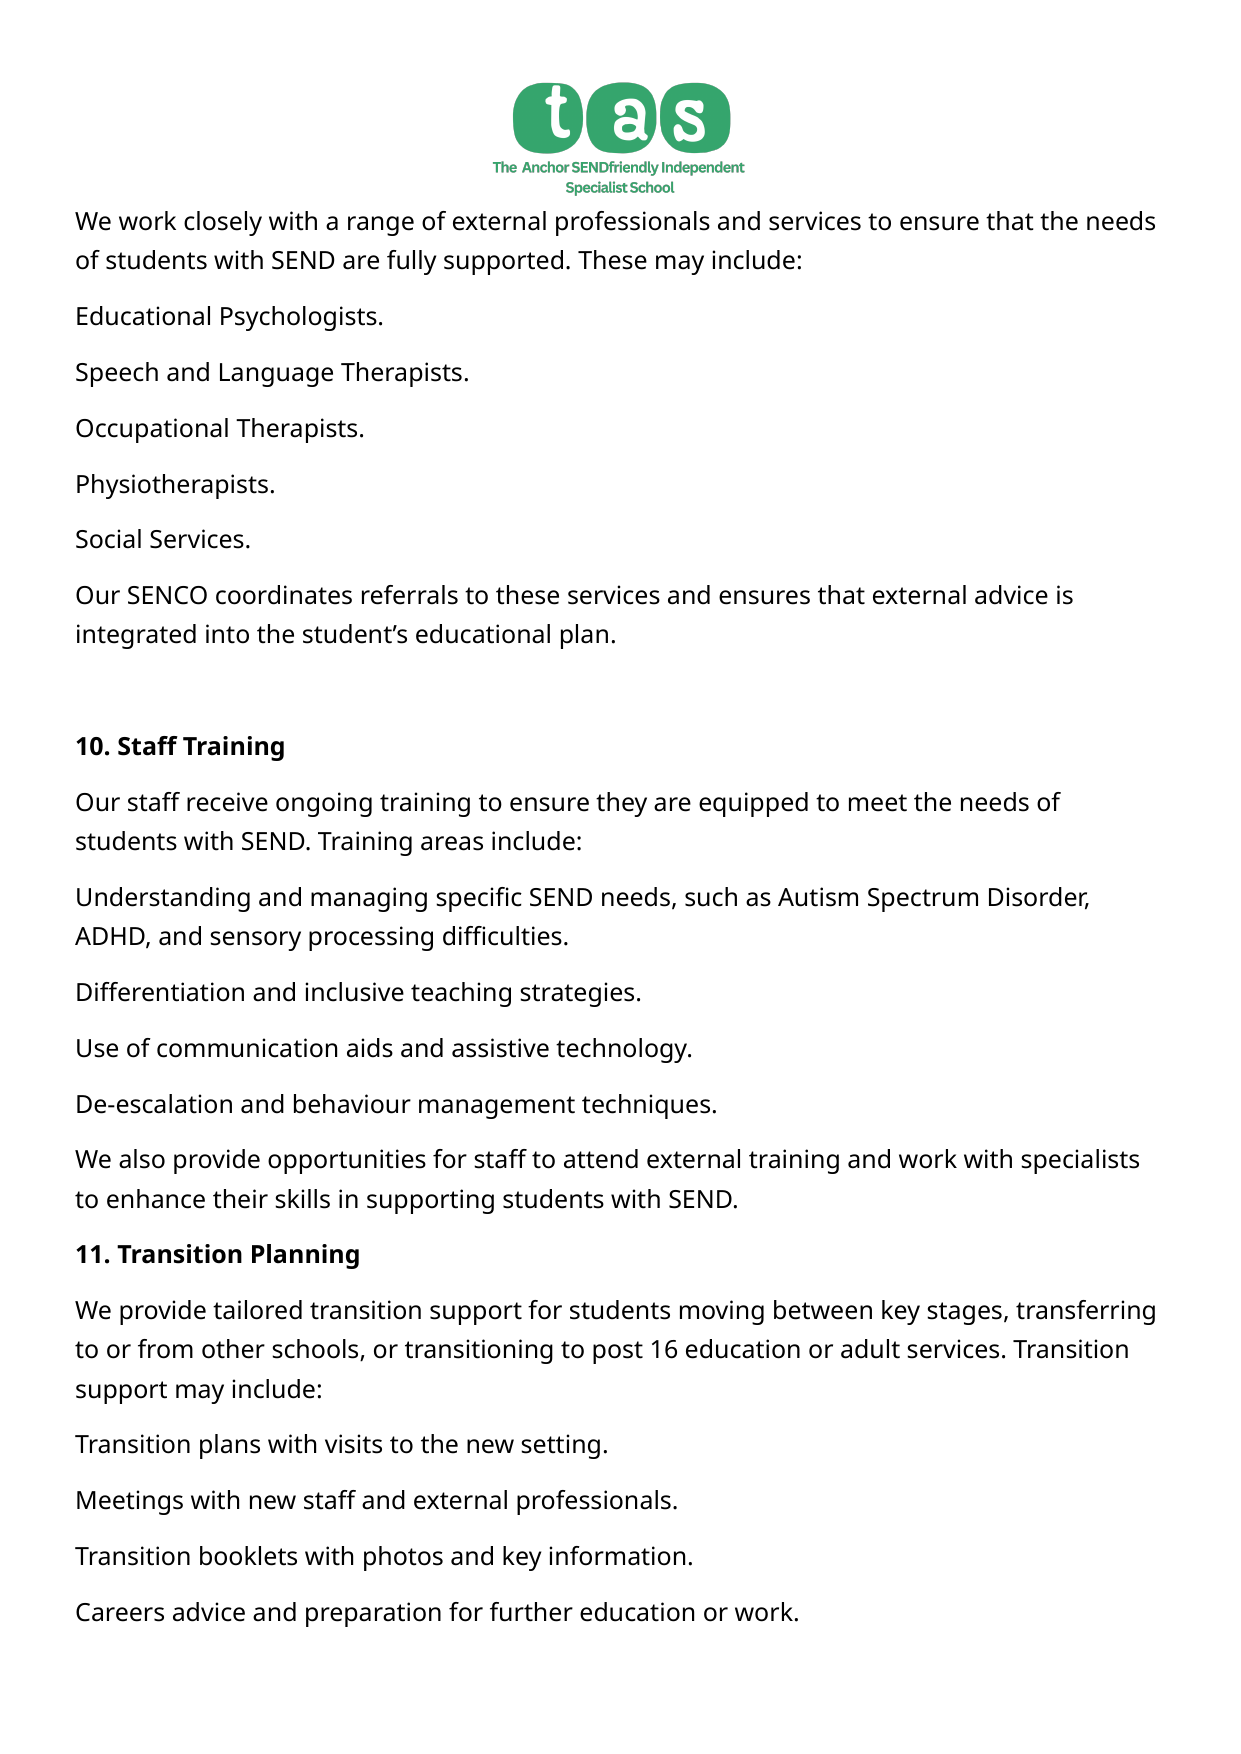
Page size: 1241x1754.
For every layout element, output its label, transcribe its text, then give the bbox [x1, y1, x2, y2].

text Educational Psychologists. [75, 299, 1165, 333]
text We also provide opportunities for staff to attend external training and work with specialists to enhance their skills in supporting students with SEND. [75, 1142, 1165, 1215]
text We provide tailored transition support for students moving between key stages, transferring to or from other schools, or transitioning to post 16 education or adult services. Transition support may include: [75, 1293, 1165, 1405]
text Our staff receive ongoing training to ensure they are equipped to meet the needs of students with SEND. Training areas include: [75, 784, 1165, 858]
text Differentiation and inclusive teaching strategies. [75, 974, 1165, 1009]
text Social Services. [75, 522, 1165, 556]
text Use of communication aids and assistive technology. [75, 1030, 1165, 1064]
text 11. Transition Planning [75, 1237, 1165, 1271]
text Physiotherapists. [75, 466, 1165, 500]
text Speech and Language Therapists. [75, 354, 1165, 389]
text Transition plans with visits to the new setting. [75, 1427, 1165, 1461]
text Careers advice and preparation for further education or work. [75, 1594, 1165, 1629]
text We work closely with a range of external professionals and services to ensure that the needs of students with SEND are fully supported. These may include: [75, 204, 1165, 277]
text Understanding and managing specific SEND needs, such as Autism Spectrum Disorder, ADHD, and sensory processing difficulties. [75, 879, 1165, 953]
text 10. Staff Training [75, 729, 1165, 763]
text Transition booklets with photos and key information. [75, 1539, 1165, 1573]
text De-escalation and behaviour management techniques. [75, 1086, 1165, 1120]
text Occupational Therapists. [75, 410, 1165, 444]
text Meetings with new staff and external professionals. [75, 1483, 1165, 1517]
text Our SENCO coordinates referrals to these services and ensures that external advice is integrated into the student’s educational plan. [75, 578, 1165, 651]
